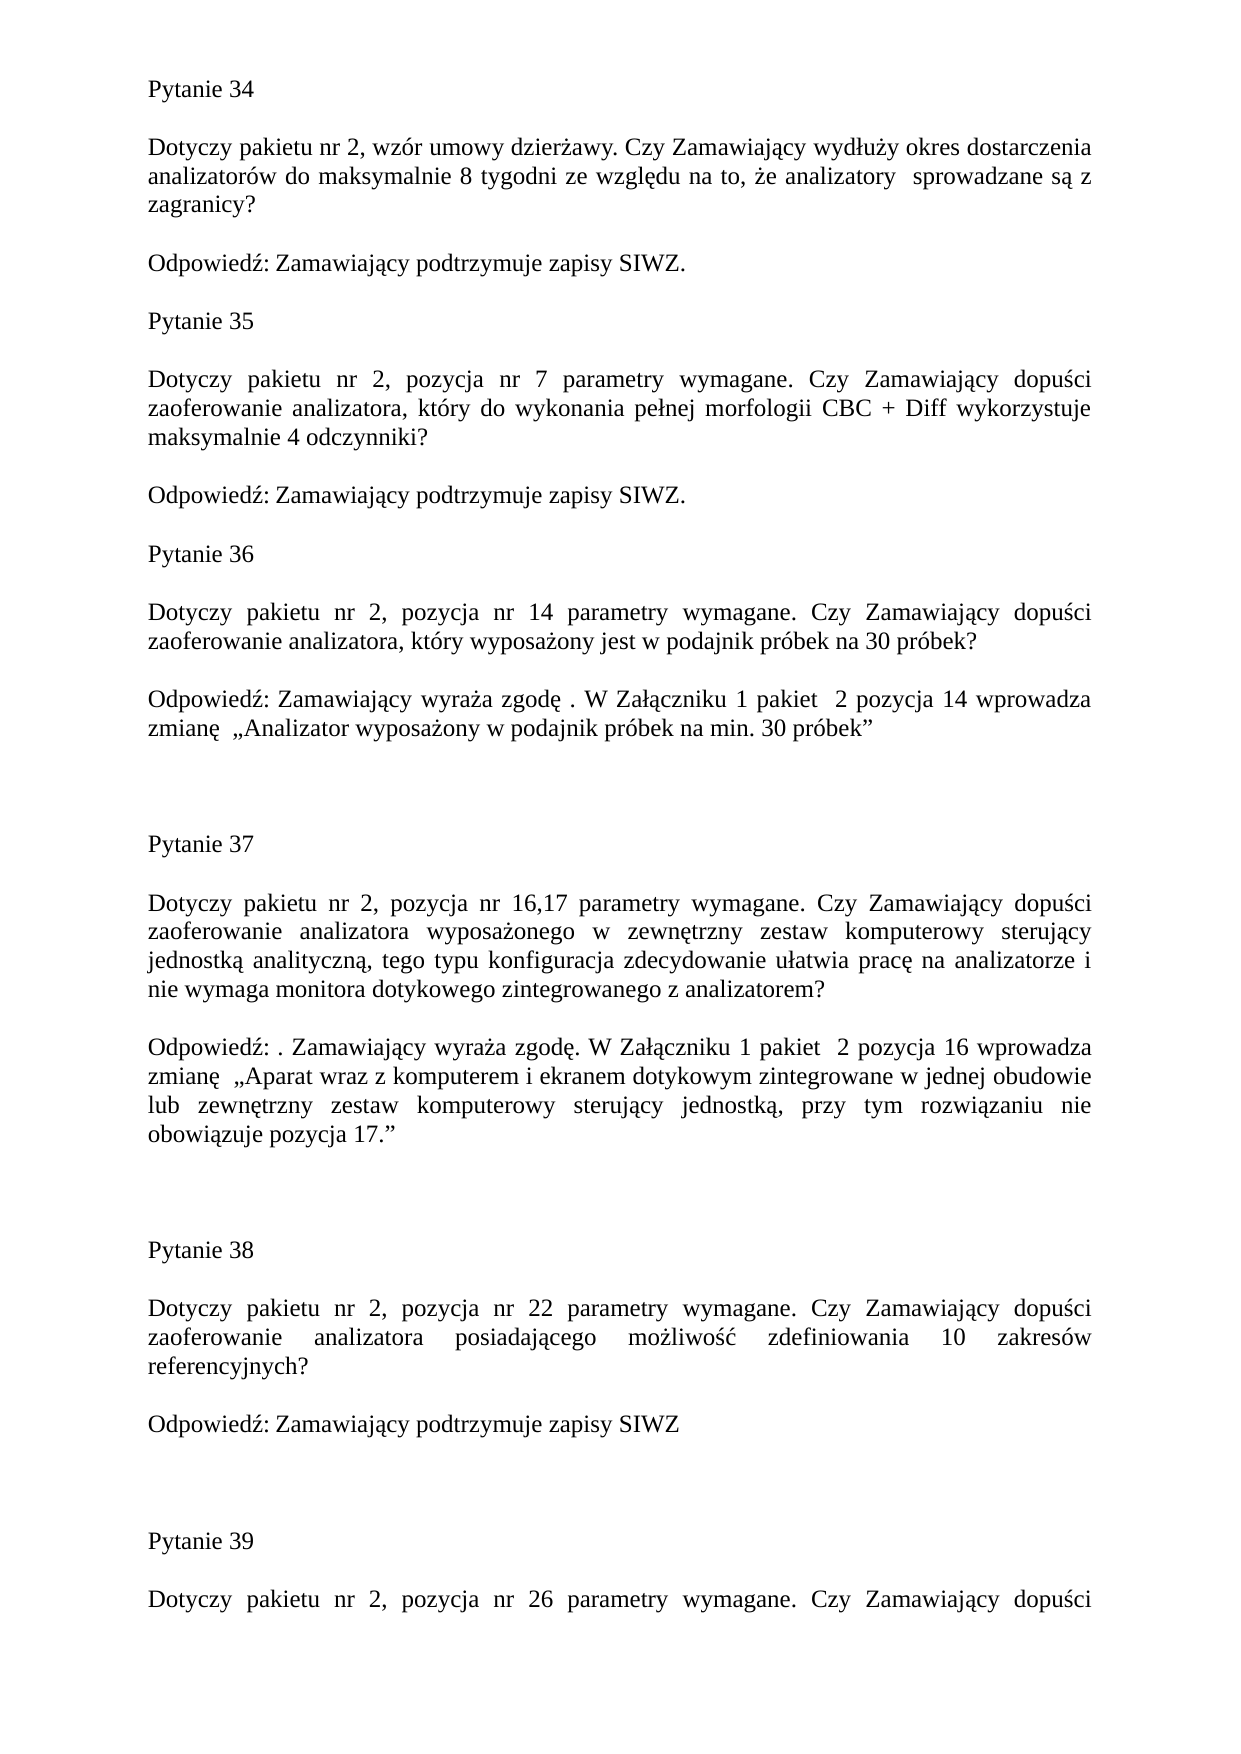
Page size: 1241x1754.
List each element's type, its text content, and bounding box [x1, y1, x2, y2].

text Pytanie 34 [148, 74, 1092, 102]
text Odpowiedź: Zamawiający wyraża zgodę . W Załączniku 1 pakiet 2 pozycja 14 wprowadza zmianę „Analizator wyposażony w podajnik próbek na min. 30 próbek” [148, 684, 1092, 742]
text Odpowiedź: Zamawiający podtrzymuje zapisy SIWZ. [148, 248, 1092, 277]
text Pytanie 38 [148, 1235, 1092, 1264]
text Pytanie 35 [148, 306, 1092, 335]
text Odpowiedź: Zamawiający podtrzymuje zapisy SIWZ. [148, 480, 1092, 509]
text Pytanie 39 [148, 1526, 1092, 1555]
text Dotyczy pakietu nr 2, pozycja nr 26 parametry wymagane. Czy Zamawiający dopuści [148, 1584, 1092, 1613]
text Odpowiedź: Zamawiający podtrzymuje zapisy SIWZ [148, 1409, 1092, 1438]
text Odpowiedź: . Zamawiający wyraża zgodę. W Załączniku 1 pakiet 2 pozycja 16 wprowadza zmianę „Aparat wraz z komputerem i ekranem dotykowym zintegrowane w jednej obudowie lub zewnętrzny zestaw komputerowy sterujący jednostką, przy tym rozwiązaniu nie obowiązuje pozycja 17.” [148, 1032, 1092, 1147]
text Dotyczy pakietu nr 2, pozycja nr 7 parametry wymagane. Czy Zamawiający dopuści zaoferowanie analizatora, który do wykonania pełnej morfologii CBC + Diff wykorzystuje maksymalnie 4 odczynniki? [148, 364, 1092, 451]
text Pytanie 36 [148, 539, 1092, 567]
text Dotyczy pakietu nr 2, pozycja nr 14 parametry wymagane. Czy Zamawiający dopuści zaoferowanie analizatora, który wyposażony jest w podajnik próbek na 30 próbek? [148, 597, 1092, 654]
text Dotyczy pakietu nr 2, wzór umowy dzierżawy. Czy Zamawiający wydłuży okres dostarczenia analizatorów do maksymalnie 8 tygodni ze względu na to, że analizatory sprowadzane są z zagranicy? [148, 132, 1092, 218]
text Dotyczy pakietu nr 2, pozycja nr 22 parametry wymagane. Czy Zamawiający dopuści zaoferowanie analizatora posiadającego możliwość zdefiniowania 10 zakresów referencyjnych? [148, 1293, 1092, 1380]
text Dotyczy pakietu nr 2, pozycja nr 16,17 parametry wymagane. Czy Zamawiający dopuści zaoferowanie analizatora wyposażonego w zewnętrzny zestaw komputerowy sterujący jednostką analityczną, tego typu konfiguracja zdecydowanie ułatwia pracę na analizatorze i nie wymaga monitora dotykowego zintegrowanego z analizatorem? [148, 888, 1092, 1003]
text Pytanie 37 [148, 829, 1092, 858]
